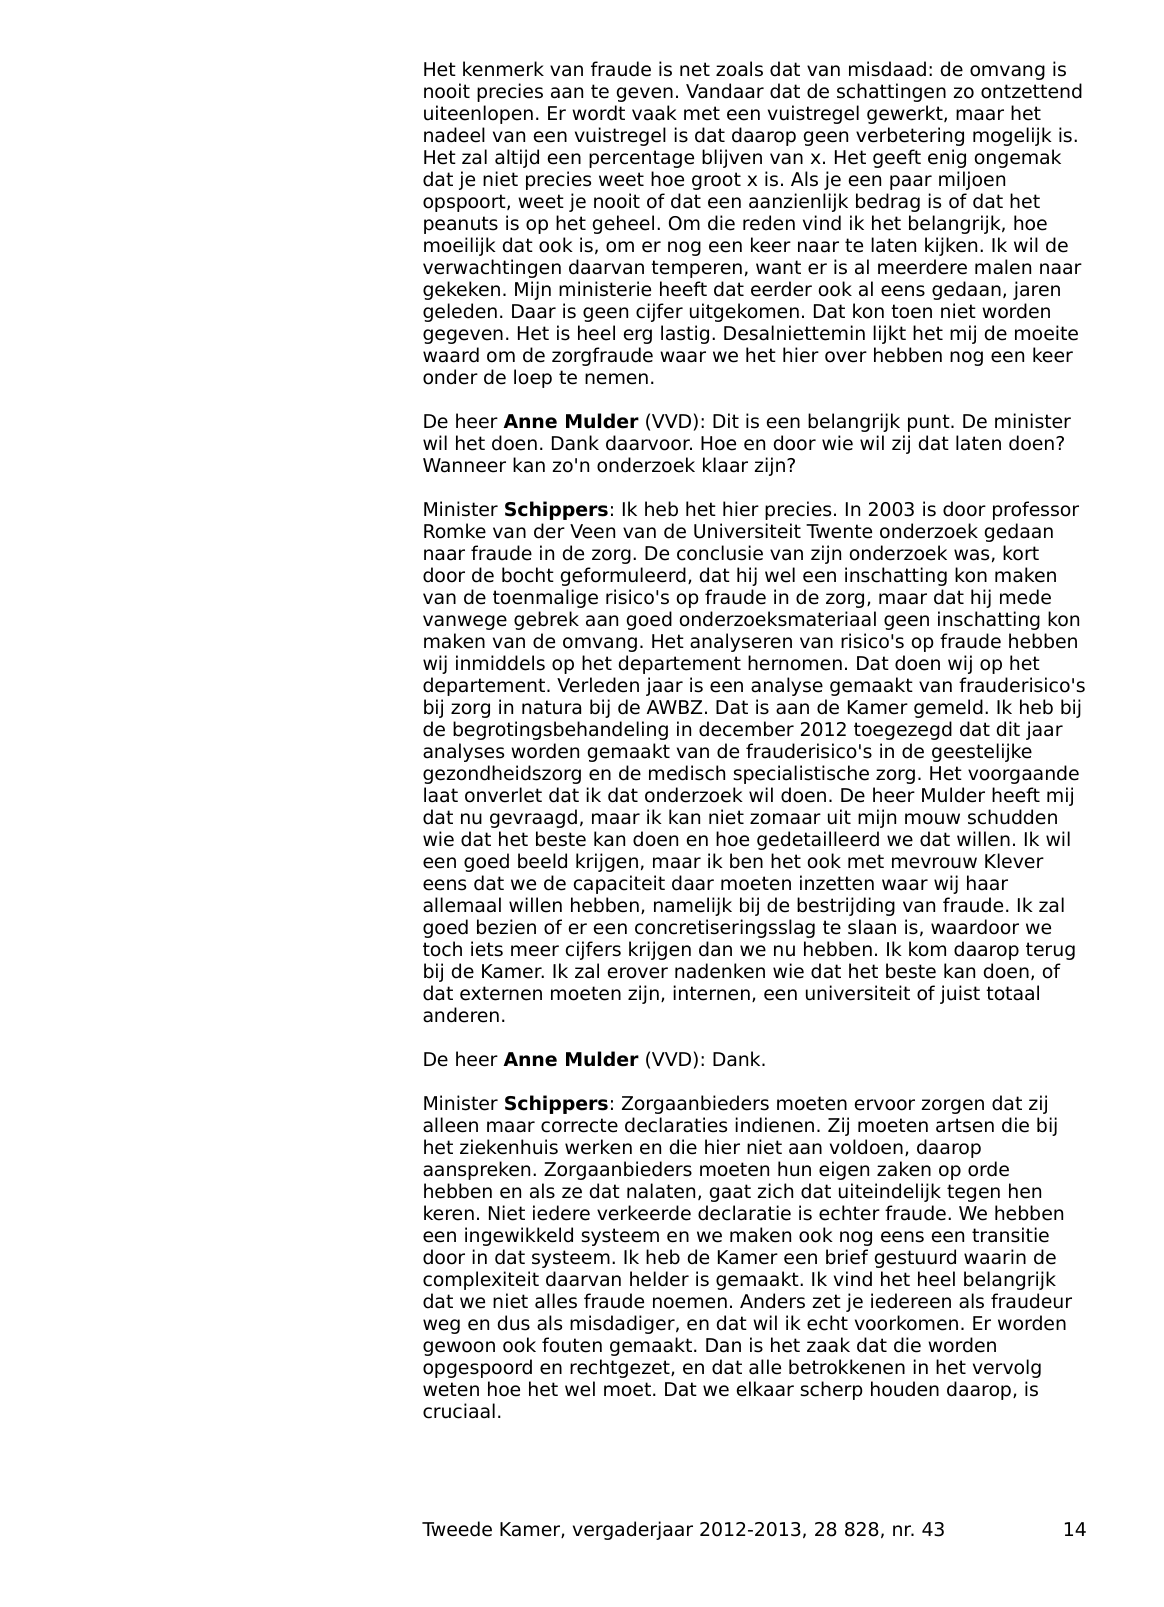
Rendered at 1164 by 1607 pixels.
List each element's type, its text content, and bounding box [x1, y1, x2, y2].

text Minister Schippers: Zorgaanbieders moeten ervoor zorgen dat zij alleen maar correcte declaraties indienen. Zij moeten artsen die bij het ziekenhuis werken en die hier niet aan voldoen, daarop aanspreken. Zorgaanbieders moeten hun eigen zaken op orde hebben en als ze dat nalaten, gaat zich dat uiteindelijk tegen hen keren. Niet iedere verkeerde declaratie is echter fraude. We hebben een ingewikkeld systeem en we maken ook nog eens een transitie door in dat systeem. Ik heb de Kamer een brief gestuurd waarin de complexiteit daarvan helder is gemaakt. Ik vind het heel belangrijk dat we niet alles fraude noemen. Anders zet je iedereen als fraudeur weg en dus als misdadiger, en dat wil ik echt voorkomen. Er worden gewoon ook fouten gemaakt. Dan is het zaak dat die worden opgespoord en rechtgezet, en dat alle betrokkenen in het vervolg weten hoe het wel moet. Dat we elkaar scherp houden daarop, is cruciaal. [422, 1093, 1087, 1423]
text Het kenmerk van fraude is net zoals dat van misdaad: de omvang is nooit precies aan te geven. Vandaar dat de schattingen zo ontzettend uiteenlopen. Er wordt vaak met een vuistregel gewerkt, maar het nadeel van een vuistregel is dat daarop geen verbetering mogelijk is. Het zal altijd een percentage blijven van x. Het geeft enig ongemak dat je niet precies weet hoe groot x is. Als je een paar miljoen opspoort, weet je nooit of dat een aanzienlijk bedrag is of dat het peanuts is op het geheel. Om die reden vind ik het belangrijk, hoe moeilijk dat ook is, om er nog een keer naar te laten kijken. Ik wil de verwachtingen daarvan temperen, want er is al meerdere malen naar gekeken. Mijn ministerie heeft dat eerder ook al eens gedaan, jaren geleden. Daar is geen cijfer uitgekomen. Dat kon toen niet worden gegeven. Het is heel erg lastig. Desalniettemin lijkt het mij de moeite waard om de zorgfraude waar we het hier over hebben nog een keer onder de loep te nemen. [422, 59, 1087, 389]
text Minister Schippers: Ik heb het hier precies. In 2003 is door professor Romke van der Veen van de Universiteit Twente onderzoek gedaan naar fraude in de zorg. De conclusie van zijn onderzoek was, kort door de bocht geformuleerd, dat hij wel een inschatting kon maken van de toenmalige risico's op fraude in de zorg, maar dat hij mede vanwege gebrek aan goed onderzoeksmateriaal geen inschatting kon maken van de omvang. Het analyseren van risico's op fraude hebben wij inmiddels op het departement hernomen. Dat doen wij op het departement. Verleden jaar is een analyse gemaakt van frauderisico's bij zorg in natura bij de AWBZ. Dat is aan de Kamer gemeld. Ik heb bij de begrotingsbehandeling in december 2012 toegezegd dat dit jaar analyses worden gemaakt van de frauderisico's in de geestelijke gezondheidszorg en de medisch specialistische zorg. Het voorgaande laat onverlet dat ik dat onderzoek wil doen. De heer Mulder heeft mij dat nu gevraagd, maar ik kan niet zomaar uit mijn mouw schudden wie dat het beste kan doen en hoe gedetailleerd we dat willen. Ik wil een goed beeld krijgen, maar ik ben het ook met mevrouw Klever eens dat we de capaciteit daar moeten inzetten waar wij haar allemaal willen hebben, namelijk bij de bestrijding van fraude. Ik zal goed bezien of er een concretiseringsslag te slaan is, waardoor we toch iets meer cijfers krijgen dan we nu hebben. Ik kom daarop terug bij de Kamer. Ik zal erover nadenken wie dat het beste kan doen, of dat externen moeten zijn, internen, een universiteit of juist totaal anderen. [422, 499, 1087, 1027]
text De heer Anne Mulder (VVD): Dank. [422, 1049, 1087, 1071]
text De heer Anne Mulder (VVD): Dit is een belangrijk punt. De minister wil het doen. Dank daarvoor. Hoe en door wie wil zij dat laten doen? Wanneer kan zo'n onderzoek klaar zijn? [422, 411, 1087, 477]
